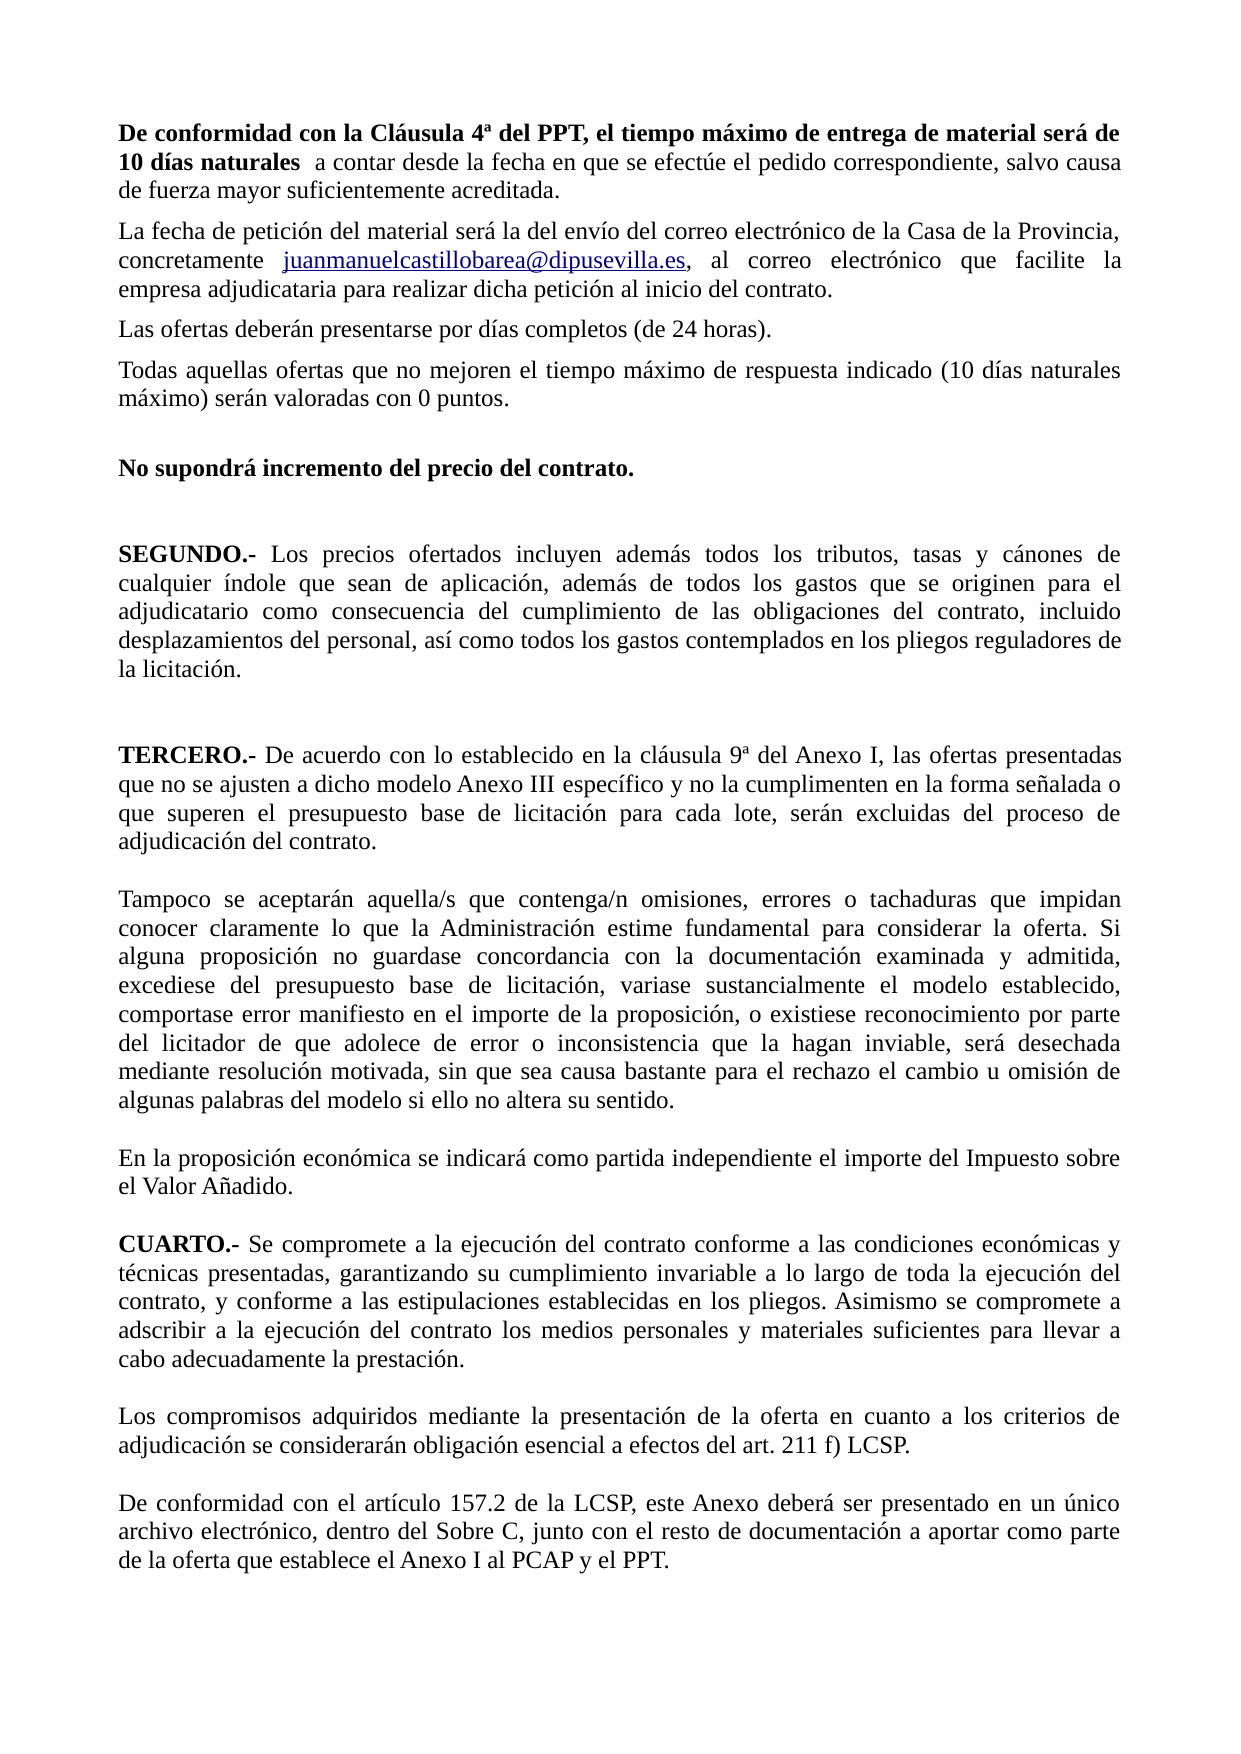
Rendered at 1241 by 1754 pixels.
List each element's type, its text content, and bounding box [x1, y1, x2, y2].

text Tampoco se aceptarán aquella/s que contenga/n omisiones, errores o tachaduras que impidan conocer claramente lo que la Administración estime fundamental para considerar la oferta. Si alguna proposición no guardase concordancia con la documentación examinada y admitida, excediese del presupuesto base de licitación, variase sustancialmente el modelo establecido, comportase error manifiesto en el importe de la proposición, o existiese reconocimiento por parte del licitador de que adolece de error o inconsistencia que la hagan inviable, será desechada mediante resolución motivada, sin que sea causa bastante para el rechazo el cambio u omisión de algunas palabras del modelo si ello no altera su sentido. [118, 884, 1122, 1114]
text TERCERO.- De acuerdo con lo establecido en la cláusula 9ª del Anexo I, las ofertas presentadas que no se ajusten a dicho modelo Anexo III específico y no la cumplimenten en la forma señalada o que superen el presupuesto base de licitación para cada lote, serán excluidas del proceso de adjudicación del contrato. [118, 740, 1122, 855]
text SEGUNDO.- Los precios ofertados incluyen además todos los tributos, tasas y cánones de cualquier índole que sean de aplicación, además de todos los gastos que se originen para el adjudicatario como consecuencia del cumplimiento de las obligaciones del contrato, incluido desplazamientos del personal, así como todos los gastos contemplados en los pliegos reguladores de la licitación. [118, 539, 1122, 683]
text No supondrá incremento del precio del contrato. [118, 453, 1122, 481]
text La fecha de petición del material será la del envío del correo electrónico de la Casa de la Provincia, concretamente juanmanuelcastillobarea@dipusevilla.es, al correo electrónico que facilite la empresa adjudicataria para realizar dicha petición al inicio del contrato. [118, 216, 1122, 302]
text Los compromisos adquiridos mediante la presentación de la oferta en cuanto a los criterios de adjudicación se considerarán obligación esencial a efectos del art. 211 f) LCSP. [118, 1401, 1122, 1459]
text En la proposición económica se indicará como partida independiente el importe del Impuesto sobre el Valor Añadido. [118, 1143, 1122, 1200]
text Todas aquellas ofertas que no mejoren el tiempo máximo de respuesta indicado (10 días naturales máximo) serán valoradas con 0 puntos. [118, 355, 1122, 412]
text CUARTO.- Se compromete a la ejecución del contrato conforme a las condiciones económicas y técnicas presentadas, garantizando su cumplimiento invariable a lo largo de toda la ejecución del contrato, y conforme a las estipulaciones establecidas en los pliegos. Asimismo se compromete a adscribir a la ejecución del contrato los medios personales y materiales suficientes para llevar a cabo adecuadamente la prestación. [118, 1229, 1122, 1373]
text Las ofertas deberán presentarse por días completos (de 24 horas). [118, 314, 1122, 343]
text De conformidad con el artículo 157.2 de la LCSP, este Anexo deberá ser presentado en un único archivo electrónico, dentro del Sobre C, junto con el resto de documentación a aportar como parte de la oferta que establece el Anexo I al PCAP y el PPT. [118, 1488, 1122, 1574]
text De conformidad con la Cláusula 4ª del PPT, el tiempo máximo de entrega de material será de 10 días naturales a contar desde la fecha en que se efectúe el pedido correspondiente, salvo causa de fuerza mayor suficientemente acreditada. [118, 118, 1122, 204]
